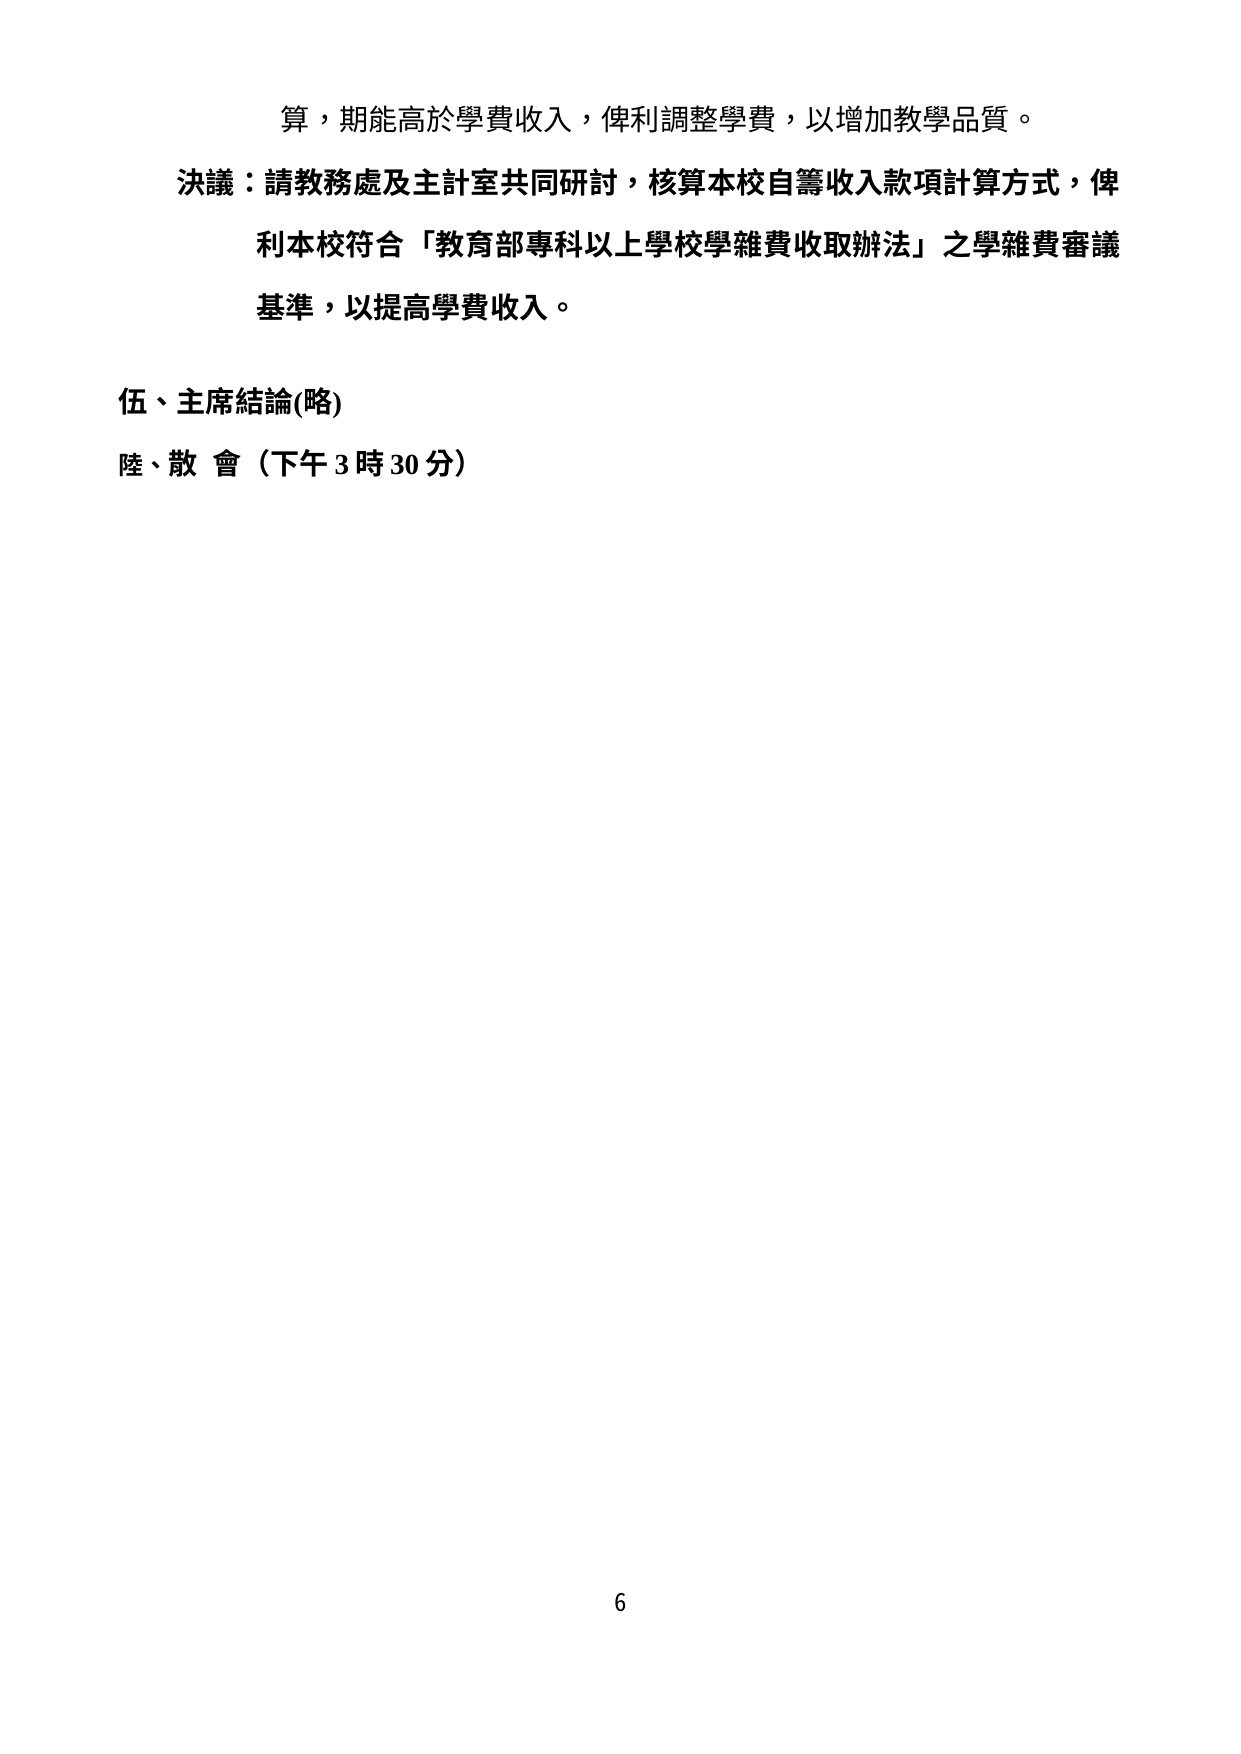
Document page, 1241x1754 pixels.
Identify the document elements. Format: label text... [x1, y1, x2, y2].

list 算，期能高於學費收入，俾利調整學費，以增加教學品質。 [281, 76, 1122, 139]
list 主席結論(略) [118, 358, 1122, 420]
list 散 會（下午3時30分） [118, 420, 1122, 483]
text 決議：請教務處及主計室共同研討，核算本校自籌收入款項計算方式，俾利本校符合「教育部專科以上學校學雜費收取辦法」之學雜費審議基準，以提高學費收入。 [176, 139, 1122, 326]
